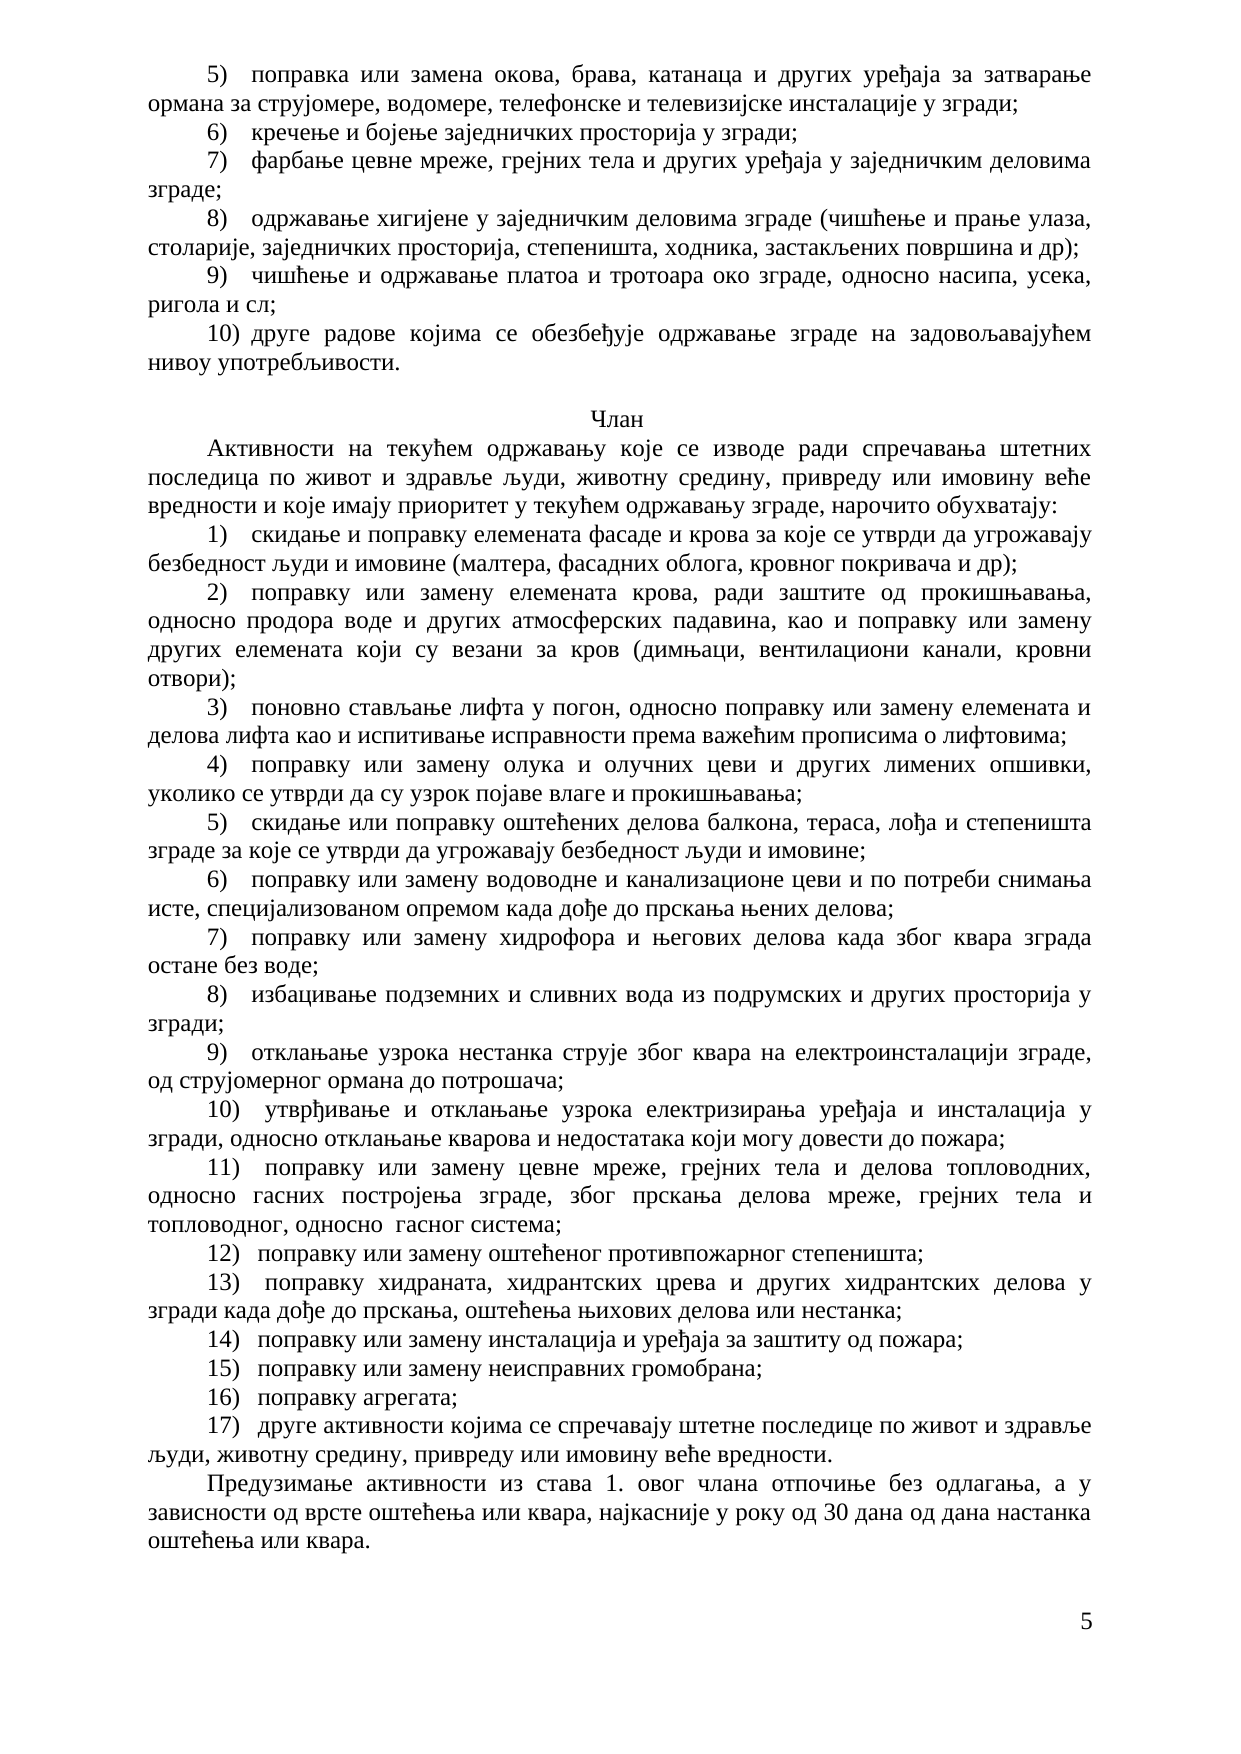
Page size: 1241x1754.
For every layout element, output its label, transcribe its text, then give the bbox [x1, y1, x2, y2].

list поправку или замену оштећеног противпожарног степеништа; [148, 1238, 1093, 1267]
list фарбање цевне мреже, грејних тела и других уређаја у заједничким деловима зграде; [148, 145, 1093, 203]
list избацивање подземних и сливних вода из подрумских и других просторија у згради; [148, 979, 1093, 1037]
list поправку агрегата; [148, 1382, 1093, 1410]
list поправку или замену елемената крова, ради заштите од прокишњавања, односно продора воде и других атмосферских падавина, као и поправку или замену других елемената који су везани за кров (димњаци, вентилациони канали, кровни отвори); [148, 577, 1093, 692]
list поновно стављање лифта у погон, односно поправку или замену елемената и делова лифта као и испитивање исправности према важећим прописима о лифтовима; [148, 692, 1093, 749]
list друге радове којима се обезбеђује одржавање зграде на задовољавајућем нивоу употребљивости. [148, 318, 1093, 375]
list отклањање узрока нестанка струје због квара на електроинсталацији зграде, од струјомерног ормана до потрошача; [148, 1037, 1093, 1094]
list кречење и бојење заједничких просторија у згради; [148, 117, 1093, 145]
list поправку или замену цевне мреже, грејних тела и делова топловодних, односно гасних постројења зграде, због прскања делова мреже, грејних тела и топловодног, односно гасног система; [148, 1152, 1093, 1238]
text Предузимање активности из става 1. овог члана отпочиње без одлагања, а у зависности од врсте оштећења или квара, најкасније у року од 30 дана од дана настанка оштећења или квара. [148, 1468, 1093, 1554]
list скидање и поправку елемената фасаде и крова за које се утврди да угрожавају безбедност људи и имовине (малтера, фасадних облога, кровног покривача и др); [148, 519, 1093, 577]
list поправку или замену инсталација и уређаја за заштиту од пожара; [148, 1324, 1093, 1353]
list поправку или замену олука и олучних цеви и других лимених опшивки, уколико се утврди да су узрок појаве влаге и прокишњавања; [148, 749, 1093, 807]
list поправку или замену хидрофора и његових делова када због квара зграда остане без воде; [148, 922, 1093, 979]
list одржавање хигијене у заједничким деловима зграде (чишћење и прање улаза, столарије, заједничких просторија, степеништа, ходника, застакљених површина и др); [148, 203, 1093, 260]
list поправку хидраната, хидрантских црева и других хидрантских делова у згради када дође до прскања, оштећења њихових делова или нестанка; [148, 1267, 1093, 1324]
text Активности на текућем одржавању које се изводе ради спречавања штетних последица по живот и здравље људи, животну средину, привреду или имовину веће вредности и које имају приоритет у текућем одржавању зграде, нарочито обухватају: [148, 433, 1093, 519]
list скидање или поправку оштећених делова балкона, тераса, лођа и степеништа зграде за које се утврди да угрожавају безбедност људи и имовине; [148, 807, 1093, 864]
subtitle Члан [148, 404, 1093, 433]
list поправку или замену водоводне и канализационе цеви и по потреби снимања исте, специјализованом опремом када дође до прскања њених делова; [148, 864, 1093, 922]
list чишћење и одржавање платоа и тротоара око зграде, односно насипа, усека, ригола и сл; [148, 260, 1093, 318]
list утврђивање и отклањање узрока електризирања уређаја и инсталација у згради, односно отклањање кварова и недостатака који могу довести до пожара; [148, 1094, 1093, 1152]
list друге активности којима се спречавају штетне последице по живот и здравље људи, животну средину, привреду или имовину веће вредности. [148, 1410, 1093, 1468]
list поправку или замену неисправних громобрана; [148, 1353, 1093, 1382]
list поправка или замена окова, брава, катанаца и других уређаја за затварање ормана за струјомере, водомере, телефонске и телевизијске инсталације у згради; [148, 59, 1093, 117]
